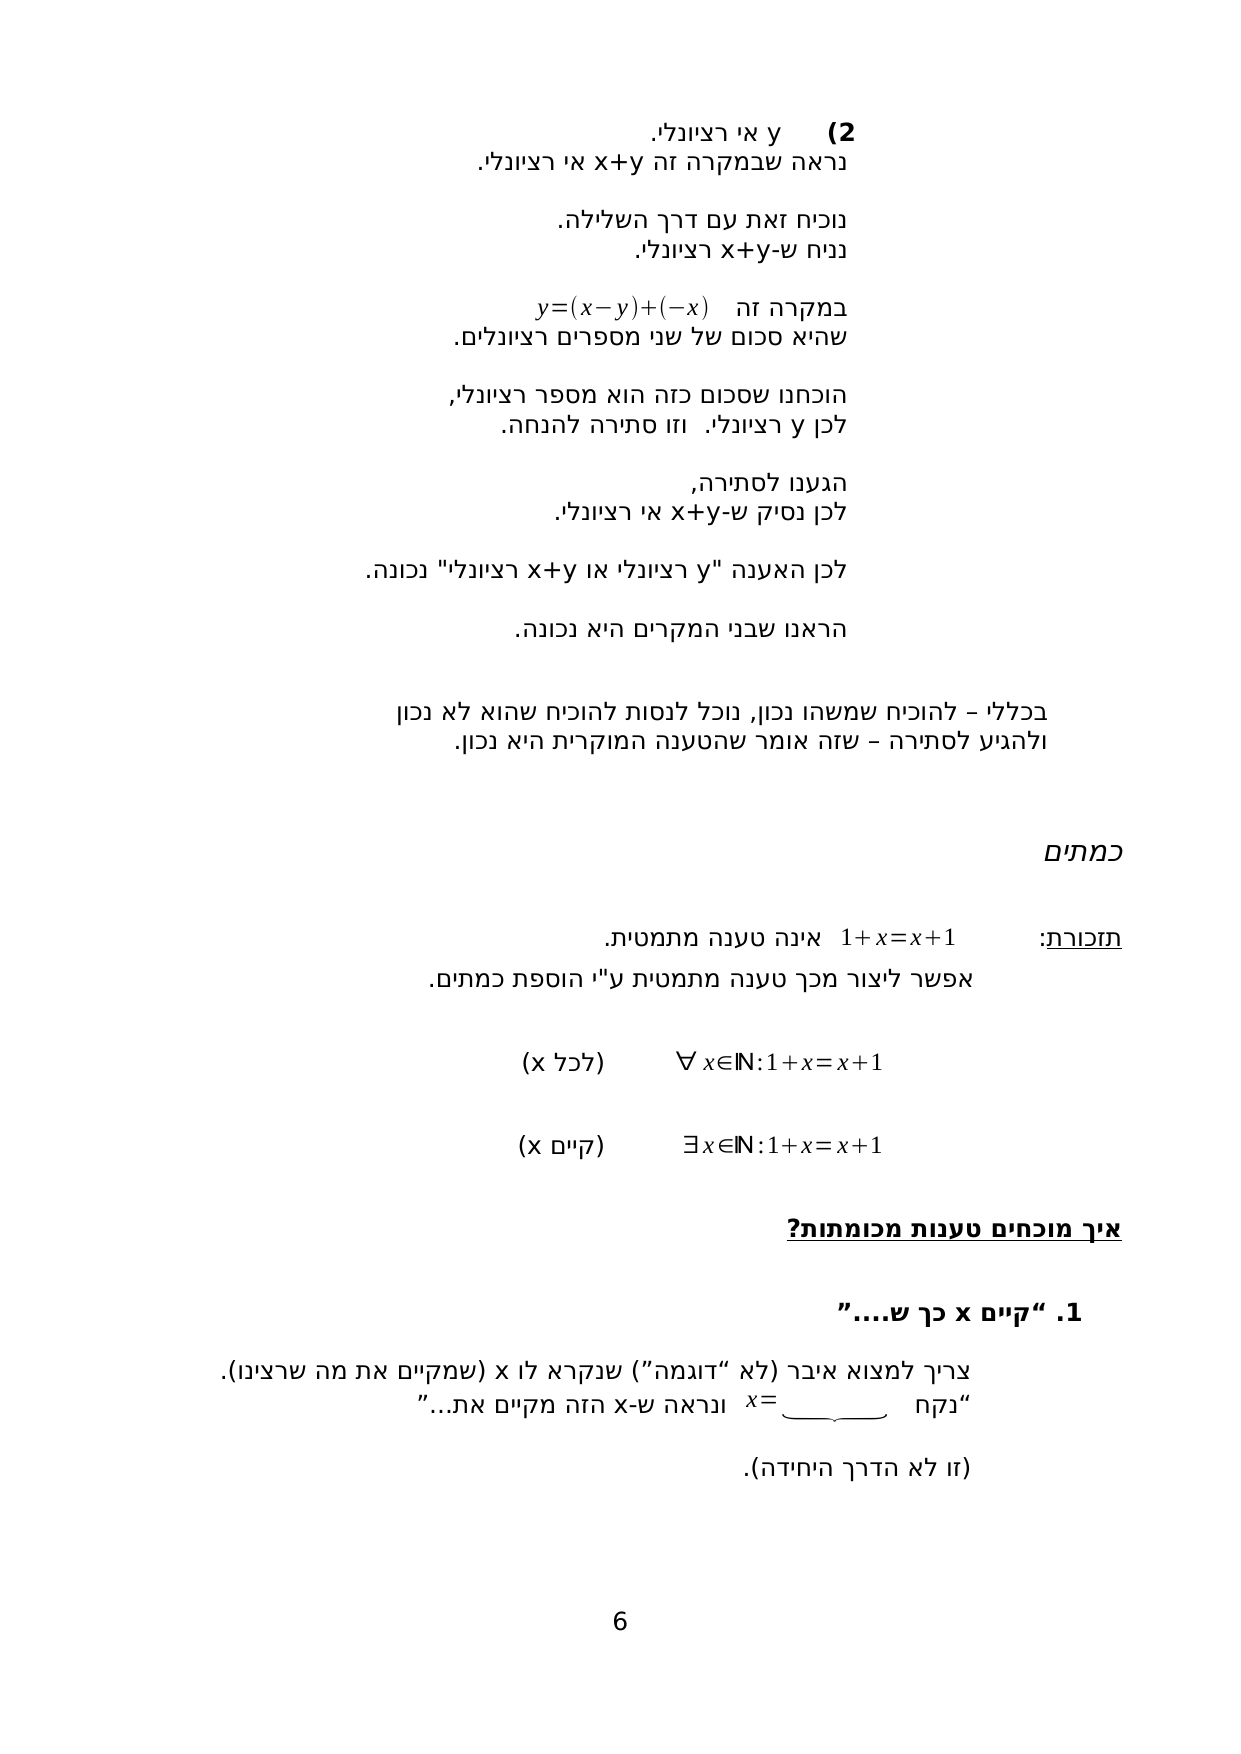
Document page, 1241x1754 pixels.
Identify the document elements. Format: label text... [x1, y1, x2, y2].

text בכללי – להוכיח שמשהו נכון, נוכל לנסות להוכיח שהוא לא נכון ולהגיע לסתירה – שזה אומר שהטענה המוקרית היא נכון. [118, 697, 1122, 756]
list “קיים x כך ש....” צריך למצוא איבר (לא “דוגמה”) שנקרא לו x (שמקיים את מה שרצינו). “נקח ונראה ש-x הזה מקיים את...” (זו לא הדרך היחידה). [118, 1298, 1056, 1540]
list y אי רציונלי. נראה שבמקרה זה x+y אי רציונלי. נוכיח זאת עם דרך השלילה. נניח ש-x+y רציונלי. במקרה זה שהיא סכום של שני מספרים רציונלים. הוכחנו שסכום כזה הוא מספר רציונלי, לכן y רציונלי. וזו סתירה להנחה. הגענו לסתירה, לכן נסיק ש-x+y אי רציונלי. לכן האענה "y רציונלי או x+y רציונלי" נכונה. הראנו שבני המקרים היא נכונה. [118, 118, 856, 643]
text (קיים x) [118, 1131, 974, 1160]
text אפשר ליצור מכך טענה מתמטית ע"י הוספת כמתים. [118, 964, 974, 994]
text תזכורת: אינה טענה מתמטית. [118, 923, 1122, 952]
subtitle כמתים [118, 835, 1122, 869]
text (לכל x) [118, 1048, 974, 1077]
text איך מוכחים טענות מכומתות? [118, 1214, 1122, 1244]
